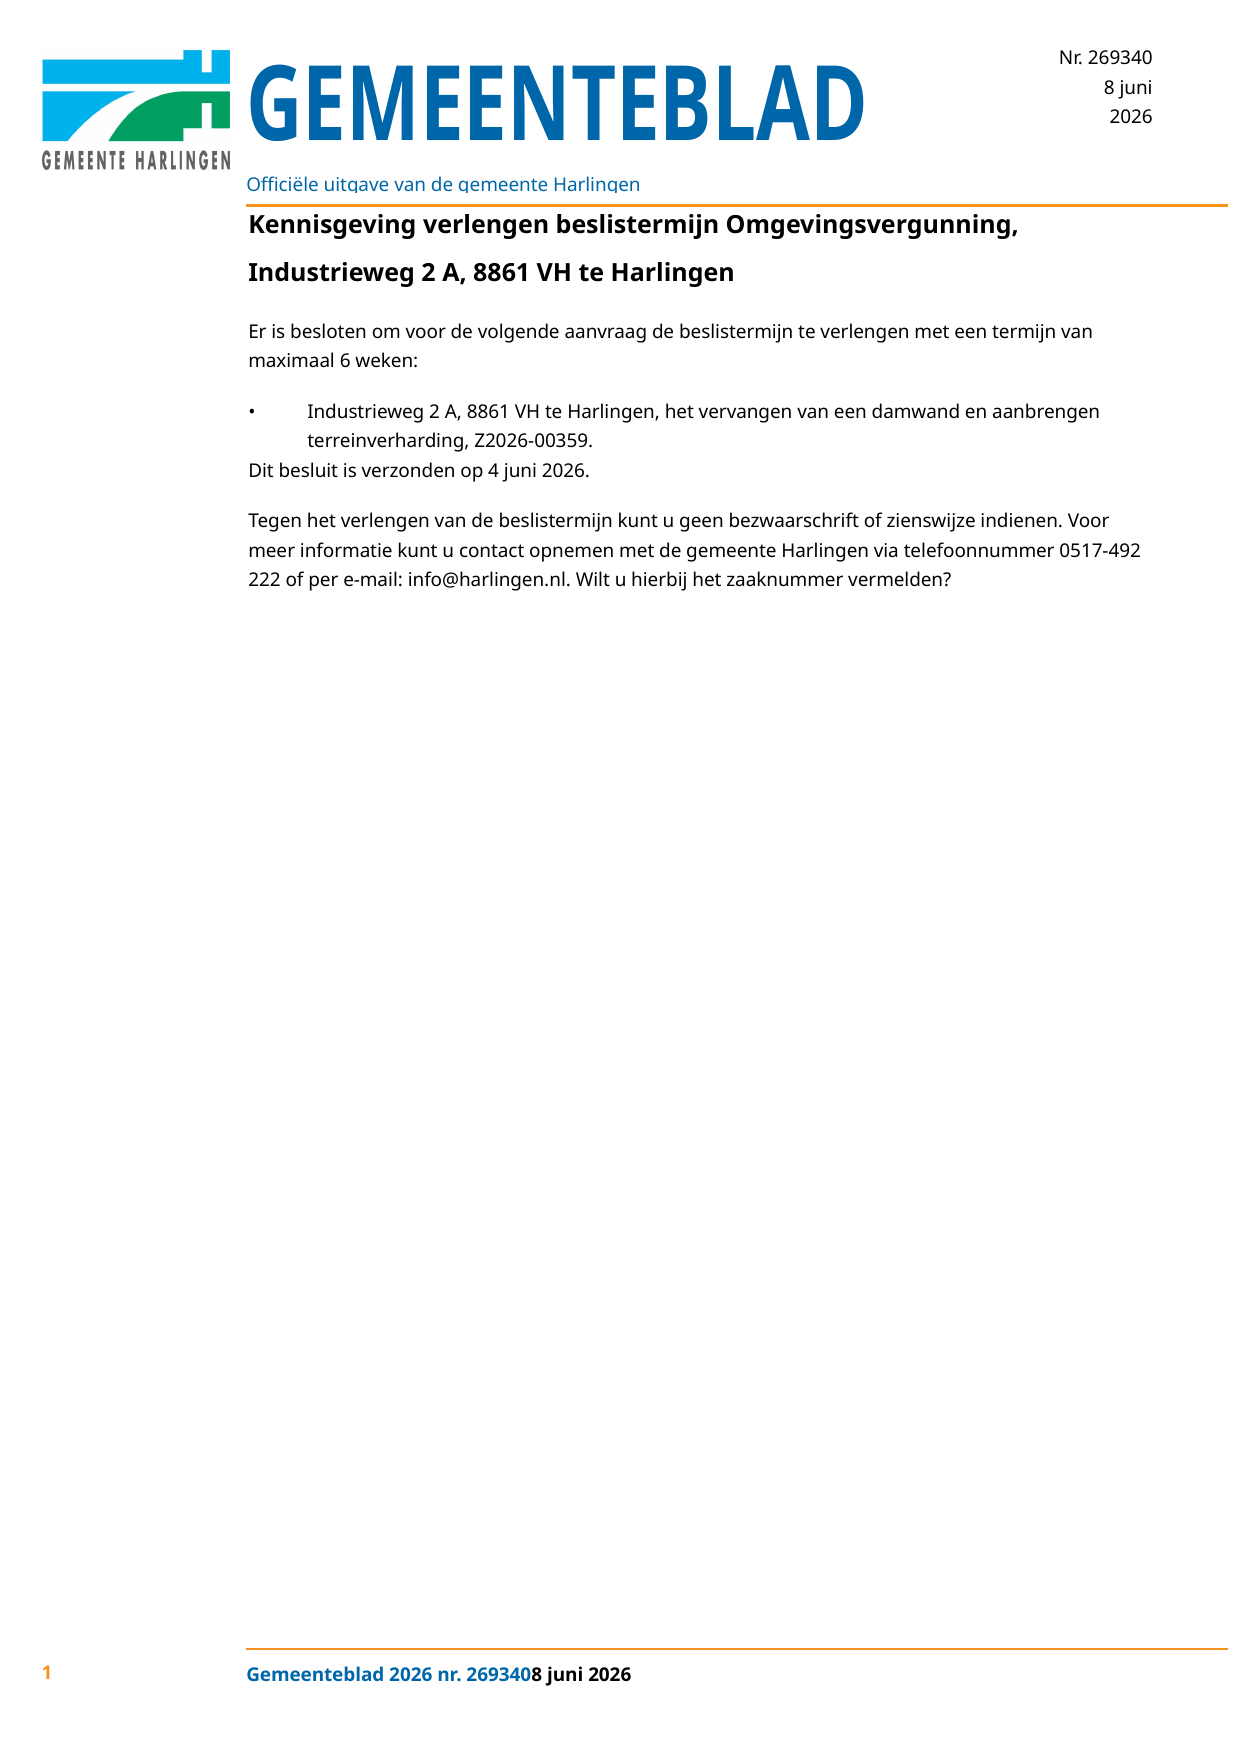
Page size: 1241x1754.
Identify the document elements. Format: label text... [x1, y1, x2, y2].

picture [41, 47, 231, 172]
list Industrieweg 2 A, 8861 VH te Harlingen, het vervangen van een damwand en aanbrengen terreinverharding, Z2026-00359. [248, 398, 1152, 453]
text Er is besloten om voor de volgende aanvraag de beslistermijn te verlengen met een termijn van maximaal 6 weken: [248, 318, 1152, 373]
text Tegen het verlengen van de beslistermijn kunt u geen bezwaarschrift of zienswijze indienen. Voor meer informatie kunt u contact opnemen met de gemeente Harlingen via telefoonnummer 0517-492 222 of per e-mail: info@harlingen.nl. Wilt u hierbij het zaaknummer vermelden? [248, 507, 1152, 592]
text Dit besluit is verzonden op 4 juni 2026. [248, 457, 1152, 483]
text Kennisgeving verlengen beslistermijn Omgevingsvergunning, Industrieweg 2 A, 8861 VH te Harlingen [248, 207, 1152, 288]
